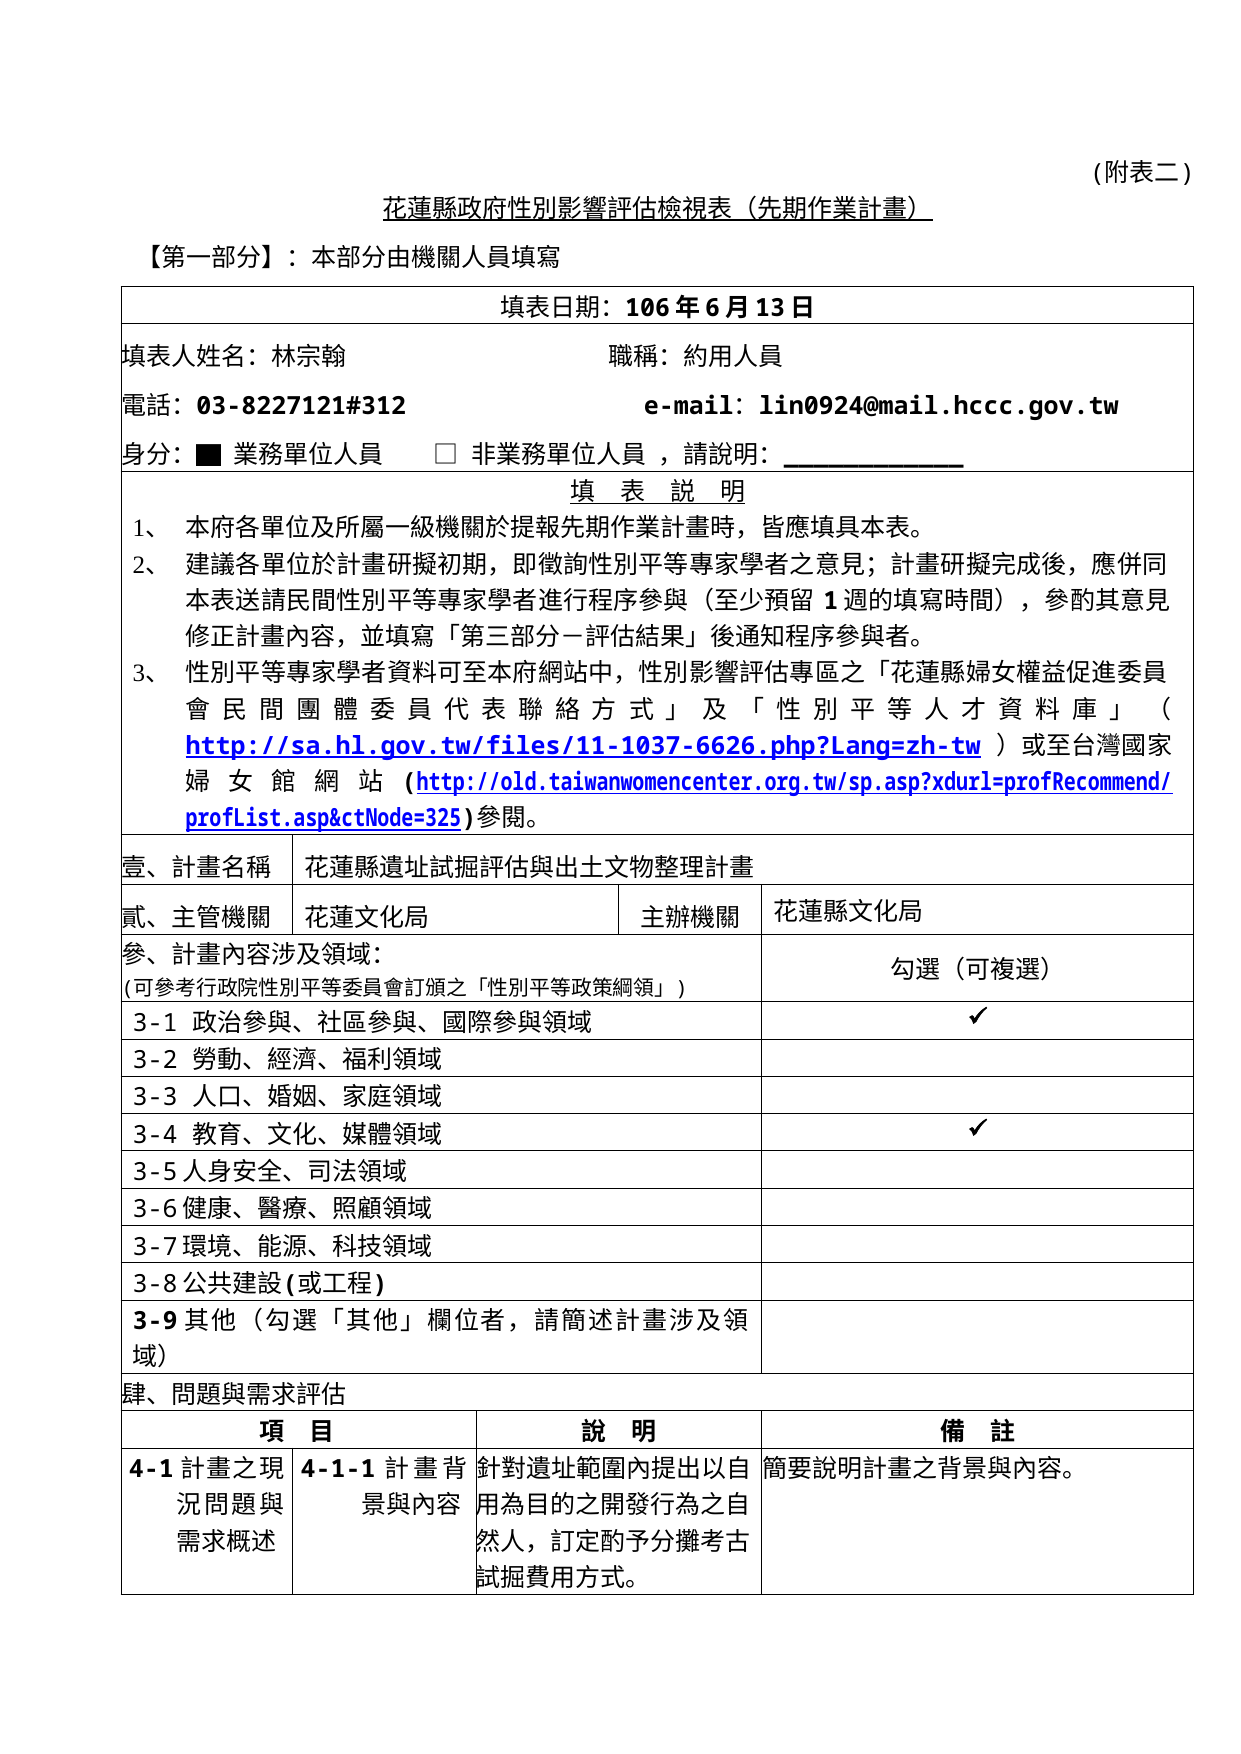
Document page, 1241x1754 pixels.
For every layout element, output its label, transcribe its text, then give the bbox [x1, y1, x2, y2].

table_cell [762, 1301, 1193, 1373]
table_cell  [762, 1114, 1193, 1150]
table_cell 花蓮縣遺址試掘評估與出土文物整理計畫 [293, 835, 1193, 884]
table_cell 項 目 [122, 1411, 476, 1448]
table_cell 說 明 [477, 1411, 761, 1448]
table_cell 主辦機關 [619, 885, 761, 934]
table_cell 花蓮文化局 [293, 885, 618, 934]
table_cell [762, 1040, 1193, 1076]
table_cell [762, 1189, 1193, 1225]
table_cell 3-4 教育、文化、媒體領域 [122, 1114, 761, 1150]
table_cell 參、計畫內容涉及領域： (可參考行政院性別平等委員會訂頒之「性別平等政策綱領」) [122, 935, 761, 1001]
table_cell 勾選（可複選） [762, 935, 1193, 1001]
table_cell 4-1計畫之現況問題與需求概述 [122, 1449, 292, 1594]
table_header 填表日期：106年6月13日 [122, 287, 1193, 323]
table_cell 3-3 人口、婚姻、家庭領域 [122, 1077, 761, 1113]
table_cell 針對遺址範圍內提出以自用為目的之開發行為之自然人，訂定酌予分攤考古試掘費用方式。 [477, 1449, 761, 1594]
table_cell [762, 1077, 1193, 1113]
table_cell 填 表 説 明 本府各單位及所屬一級機關於提報先期作業計畫時，皆應填具本表。 建議各單位於計畫研擬初期，即徵詢性別平等專家學者之意見；計畫研擬完成後，應併同本表送請民間性別平等專家學者進行程序參與（至少預留1週的填寫時間），參酌其意見修正計畫內容，並填寫「第三部分－評估結果」後通知程序參與者。 性別平等專家學者資料可至本府網站中，性別影響評估專區之「花蓮縣婦女權益促進委員會民間團體委員代表聯絡方式」及「性別平等人才資料庫」（ http://sa.hl.gov.tw/files/11-1037-6626.php?Lang=zh-tw ）或至台灣國家婦女館網站(http://old.taiwanwomencenter.org.tw/sp.asp?xdurl=profRecommend/profList.asp&ctNode=325)參閱。 [122, 472, 1193, 834]
table_cell 3-5人身安全、司法領域 [122, 1151, 761, 1188]
table_cell [762, 1226, 1193, 1262]
table_cell [762, 1151, 1193, 1188]
table_cell 3-7環境、能源、科技領域 [122, 1226, 761, 1262]
table_cell [762, 1263, 1193, 1299]
table_cell 3-2 勞動、經濟、福利領域 [122, 1040, 761, 1076]
table_cell 3-1 政治參與、社區參與、國際參與領域 [122, 1002, 761, 1038]
table_cell 3-9其他（勾選「其他」欄位者，請簡述計畫涉及領域） [122, 1301, 761, 1373]
table_cell 4-1-1計畫背景與內容 [293, 1449, 476, 1594]
table_cell 花蓮縣文化局 [762, 885, 1193, 934]
table_cell  [762, 1002, 1193, 1038]
table_cell 3-8公共建設(或工程) [122, 1263, 761, 1299]
table_cell 簡要說明計畫之背景與內容。 [762, 1449, 1193, 1594]
table_cell 備 註 [762, 1411, 1193, 1448]
table_cell 貳、主管機關 [122, 885, 292, 934]
table_cell 肆、問題與需求評估 [122, 1374, 1193, 1410]
table_cell 填表人姓名：林宗翰 職稱：約用人員 電話：03-8227121#312 e-mail：lin0924@mail.hccc.gov.tw 身分：▇ 業務單位人員 □ 非業務單位人員 ，請說明：____________ [122, 324, 1193, 471]
table_cell 3-6健康、醫療、照顧領域 [122, 1189, 761, 1225]
table_cell 壹、計畫名稱 [122, 835, 292, 884]
table_header (附表二) 花蓮縣政府性別影響評估檢視表（先期作業計畫） 【第一部分】：本部分由機關人員填寫 [118, 118, 1197, 1595]
